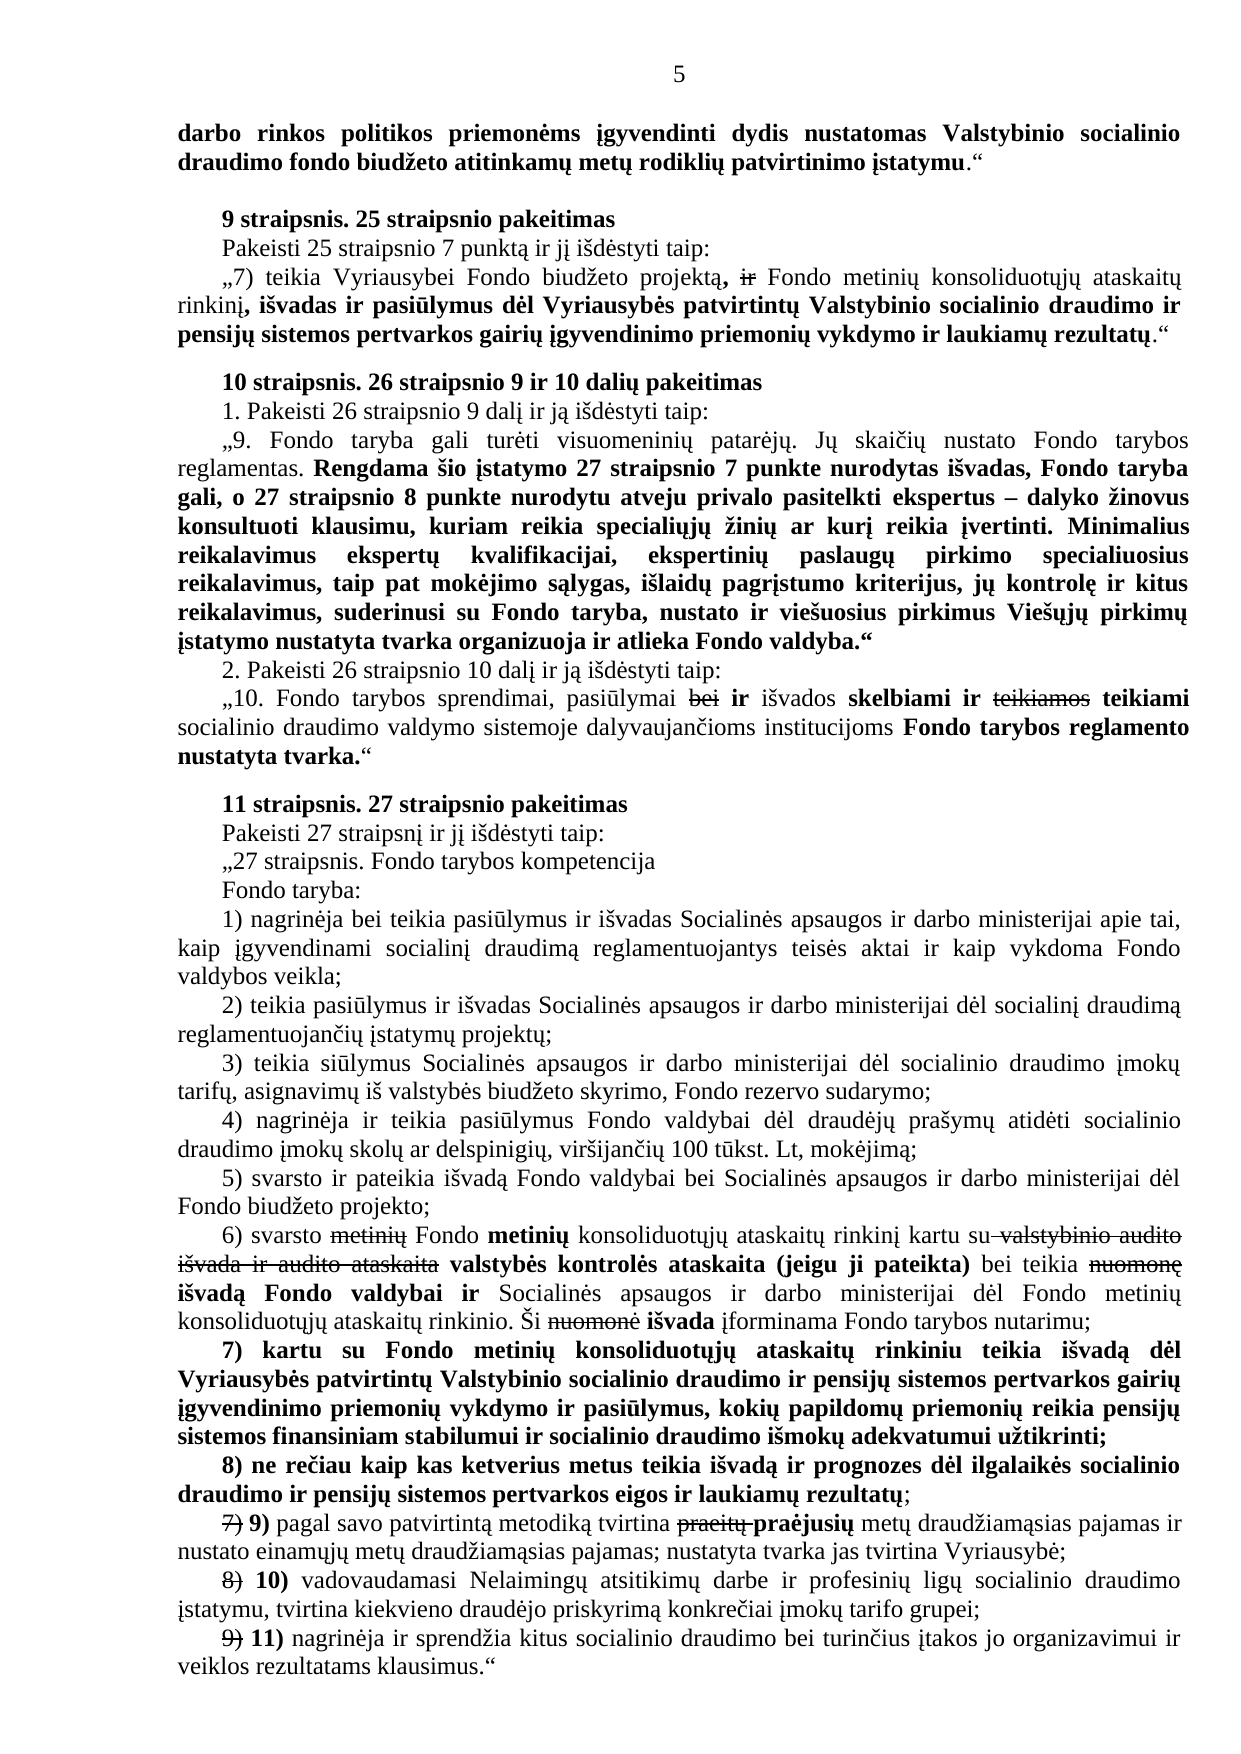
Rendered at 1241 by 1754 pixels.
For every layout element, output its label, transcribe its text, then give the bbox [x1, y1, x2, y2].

text Fondo taryba: [177, 875, 1182, 904]
text 4) nagrinėja ir teikia pasiūlymus Fondo valdybai dėl draudėjų prašymų atidėti socialinio draudimo įmokų skolų ar delspinigių, viršijančių 100 tūkst. Lt, mokėjimą; [177, 1105, 1182, 1163]
text Pakeisti 27 straipsnį ir jį išdėstyti taip: [177, 818, 1190, 846]
text 11 straipsnis. 27 straipsnio pakeitimas [177, 789, 1190, 818]
text 1) nagrinėja bei teikia pasiūlymus ir išvadas Socialinės apsaugos ir darbo ministerijai apie tai, kaip įgyvendinami socialinį draudimą reglamentuojantys teisės aktai ir kaip vykdoma Fondo valdybos veikla; [177, 904, 1182, 990]
text „27 straipsnis. Fondo tarybos kompetencija [177, 846, 1182, 875]
text 8) 10) vadovaudamasi Nelaimingų atsitikimų darbe ir profesinių ligų socialinio draudimo įstatymu, tvirtina kiekvieno draudėjo priskyrimą konkrečiai įmokų tarifo grupei; [177, 1565, 1182, 1623]
text 5) svarsto ir pateikia išvadą Fondo valdybai bei Socialinės apsaugos ir darbo ministerijai dėl Fondo biudžeto projekto; [177, 1163, 1181, 1220]
text 3) teikia siūlymus Socialinės apsaugos ir darbo ministerijai dėl socialinio draudimo įmokų tarifų, asignavimų iš valstybės biudžeto skyrimo, Fondo rezervo sudarymo; [177, 1048, 1182, 1105]
text 2. Pakeisti 26 straipsnio 10 dalį ir ją išdėstyti taip: [177, 655, 1190, 683]
text „10. Fondo tarybos sprendimai, pasiūlymai bei ir išvados skelbiami ir teikiamos teikiami socialinio draudimo valdymo sistemoje dalyvaujančioms institucijoms Fondo tarybos reglamento nustatyta tvarka.“ [177, 683, 1190, 770]
text 1. Pakeisti 26 straipsnio 9 dalį ir ją išdėstyti taip: [177, 396, 1190, 425]
text 9 straipsnis. 25 straipsnio pakeitimas [177, 204, 1190, 233]
text Pakeisti 25 straipsnio 7 punktą ir jį išdėstyti taip: [177, 233, 1190, 262]
text „7) teikia Vyriausybei Fondo biudžeto projektą, ir Fondo metinių konsoliduotųjų ataskaitų rinkinį, išvadas ir pasiūlymus dėl Vyriausybės patvirtintų Valstybinio socialinio draudimo ir pensijų sistemos pertvarkos gairių įgyvendinimo priemonių vykdymo ir laukiamų rezultatų.“ [177, 262, 1182, 348]
text 8) ne rečiau kaip kas ketverius metus teikia išvadą ir prognozes dėl ilgalaikės socialinio draudimo ir pensijų sistemos pertvarkos eigos ir laukiamų rezultatų; [177, 1450, 1182, 1508]
text 9) 11) nagrinėja ir sprendžia kitus socialinio draudimo bei turinčius įtakos jo organizavimui ir veiklos rezultatams klausimus.“ [177, 1623, 1182, 1680]
text 2) teikia pasiūlymus ir išvadas Socialinės apsaugos ir darbo ministerijai dėl socialinį draudimą reglamentuojančių įstatymų projektų; [177, 990, 1182, 1048]
text 7) kartu su Fondo metinių konsoliduotųjų ataskaitų rinkiniu teikia išvadą dėl Vyriausybės patvirtintų Valstybinio socialinio draudimo ir pensijų sistemos pertvarkos gairių įgyvendinimo priemonių vykdymo ir pasiūlymus, kokių papildomų priemonių reikia pensijų sistemos finansiniam stabilumui ir socialinio draudimo išmokų adekvatumui užtikrinti; [177, 1335, 1182, 1450]
text 7) 9) pagal savo patvirtintą metodiką tvirtina praeitų praėjusių metų draudžiamąsias pajamas ir nustato einamųjų metų draudžiamąsias pajamas; nustatyta tvarka jas tvirtina Vyriausybė; [177, 1508, 1182, 1565]
text 10 straipsnis. 26 straipsnio 9 ir 10 dalių pakeitimas [177, 367, 1190, 396]
text 6) svarsto metinių Fondo metinių konsoliduotųjų ataskaitų rinkinį kartu su valstybinio audito išvada ir audito ataskaita valstybės kontrolės ataskaita (jeigu ji pateikta) bei teikia nuomonę išvadą Fondo valdybai ir Socialinės apsaugos ir darbo ministerijai dėl Fondo metinių konsoliduotųjų ataskaitų rinkinio. Ši nuomonė išvada įforminama Fondo tarybos nutarimu; [177, 1220, 1182, 1335]
text darbo rinkos politikos priemonėms įgyvendinti dydis nustatomas Valstybinio socialinio draudimo fondo biudžeto atitinkamų metų rodiklių patvirtinimo įstatymu.“ [177, 118, 1181, 176]
text „9. Fondo taryba gali turėti visuomeninių patarėjų. Jų skaičių nustato Fondo tarybos reglamentas. Rengdama šio įstatymo 27 straipsnio 7 punkte nurodytas išvadas, Fondo taryba gali, o 27 straipsnio 8 punkte nurodytu atveju privalo pasitelkti ekspertus – dalyko žinovus konsultuoti klausimu, kuriam reikia specialiųjų žinių ar kurį reikia įvertinti. Minimalius reikalavimus ekspertų kvalifikacijai, ekspertinių paslaugų pirkimo specialiuosius reikalavimus, taip pat mokėjimo sąlygas, išlaidų pagrįstumo kriterijus, jų kontrolę ir kitus reikalavimus, suderinusi su Fondo taryba, nustato ir viešuosius pirkimus Viešųjų pirkimų įstatymo nustatyta tvarka organizuoja ir atlieka Fondo valdyba.“ [177, 425, 1190, 655]
